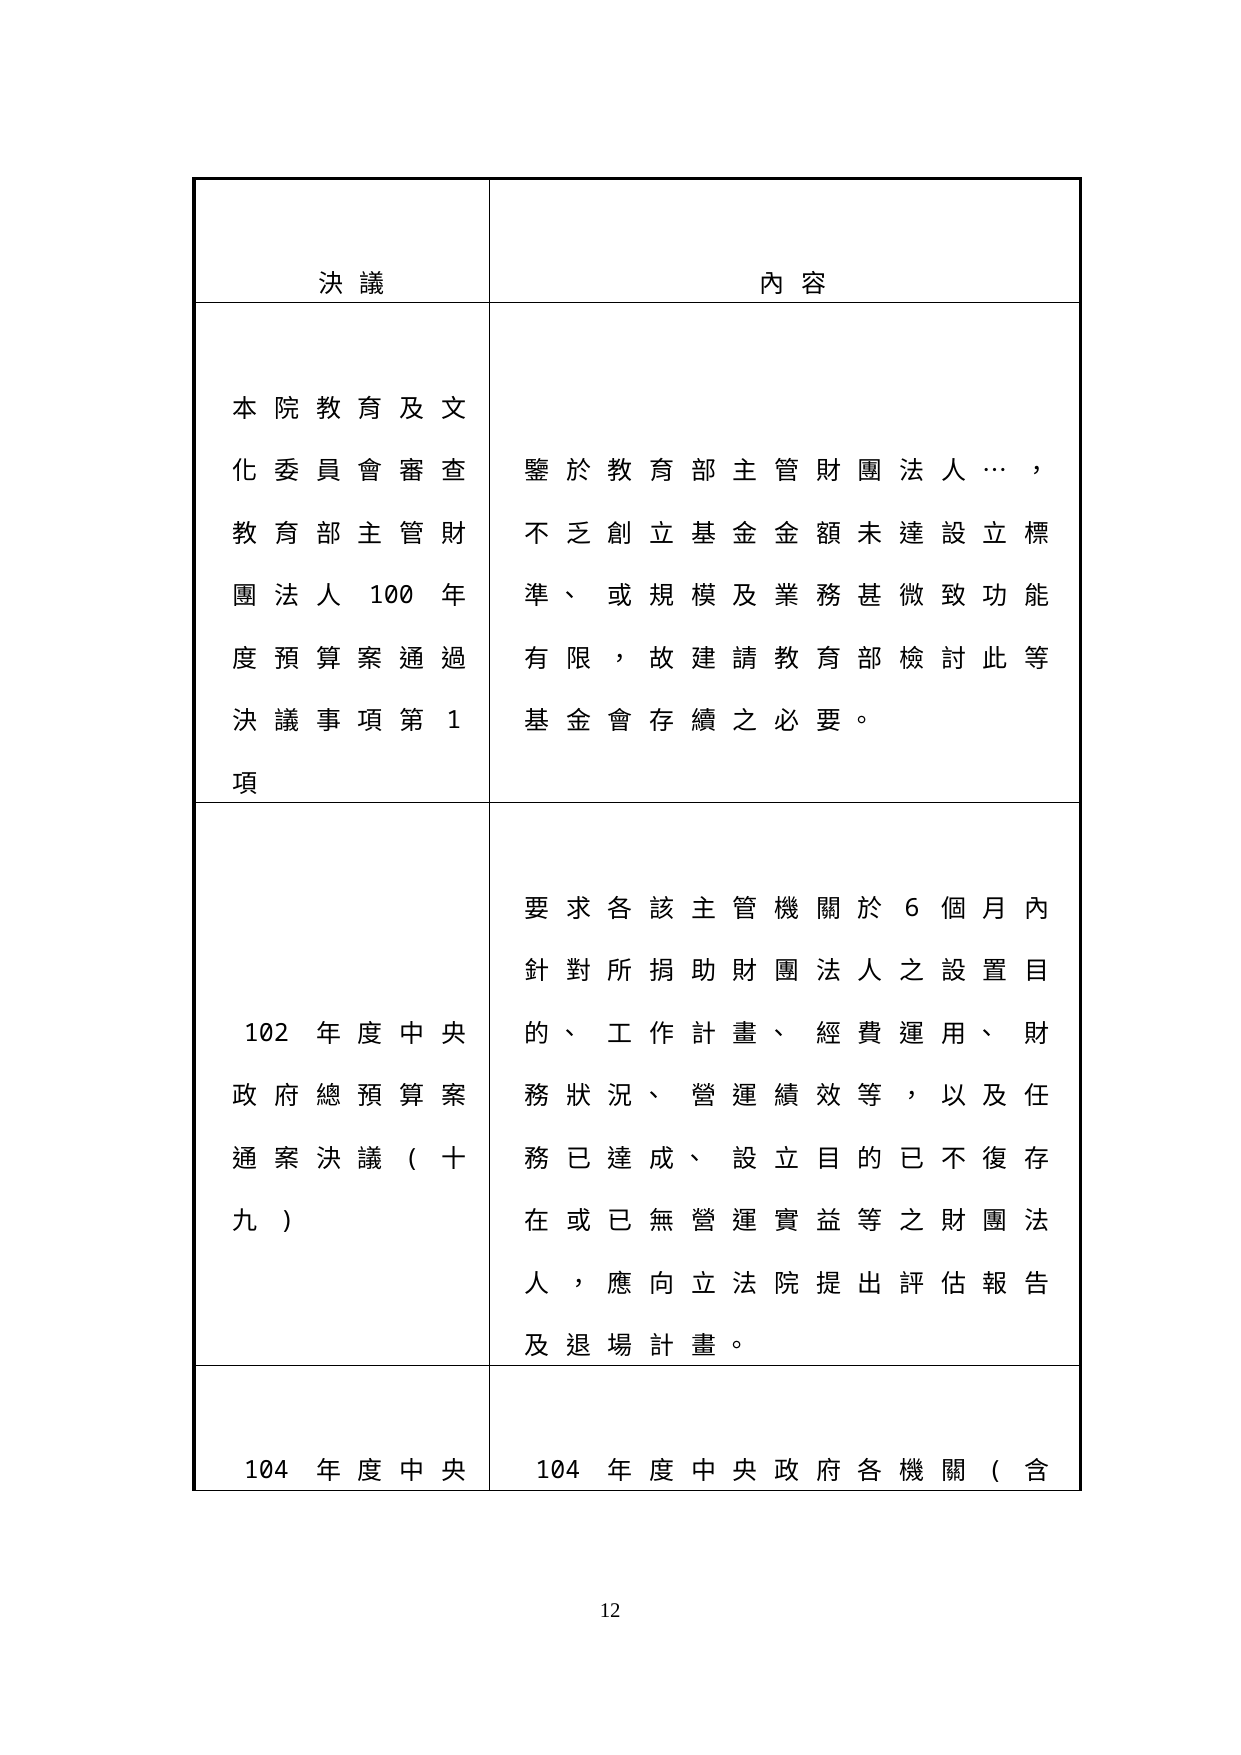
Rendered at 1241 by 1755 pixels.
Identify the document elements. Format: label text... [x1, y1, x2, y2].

table_cell 102年度中央政府總預算案通案決議(十九) [196, 803, 489, 1365]
table_cell 鑒於教育部主管財團法人…，不乏創立基金金額未達設立標準、或規模及業務甚微致功能有限，故建請教育部檢討此等基金會存續之必要。 [490, 303, 1079, 802]
table_cell 104年度中央 [196, 1366, 489, 1490]
table_cell 本院教育及文化委員會審查教育部主管財團法人100年度預算案通過決議事項第1項 [196, 303, 489, 802]
table_header 決議 [196, 180, 489, 302]
table_cell 要求各該主管機關於6個月內針對所捐助財團法人之設置目的、工作計畫、經費運用、財務狀況、營運績效等，以及任務已達成、設立目的已不復存在或已無營運實益等之財團法人，應向立法院提出評估報告及退場計畫。 [490, 803, 1079, 1365]
table_cell 104年度中央政府各機關(含 [490, 1366, 1079, 1490]
table_header 內容 [490, 180, 1079, 302]
